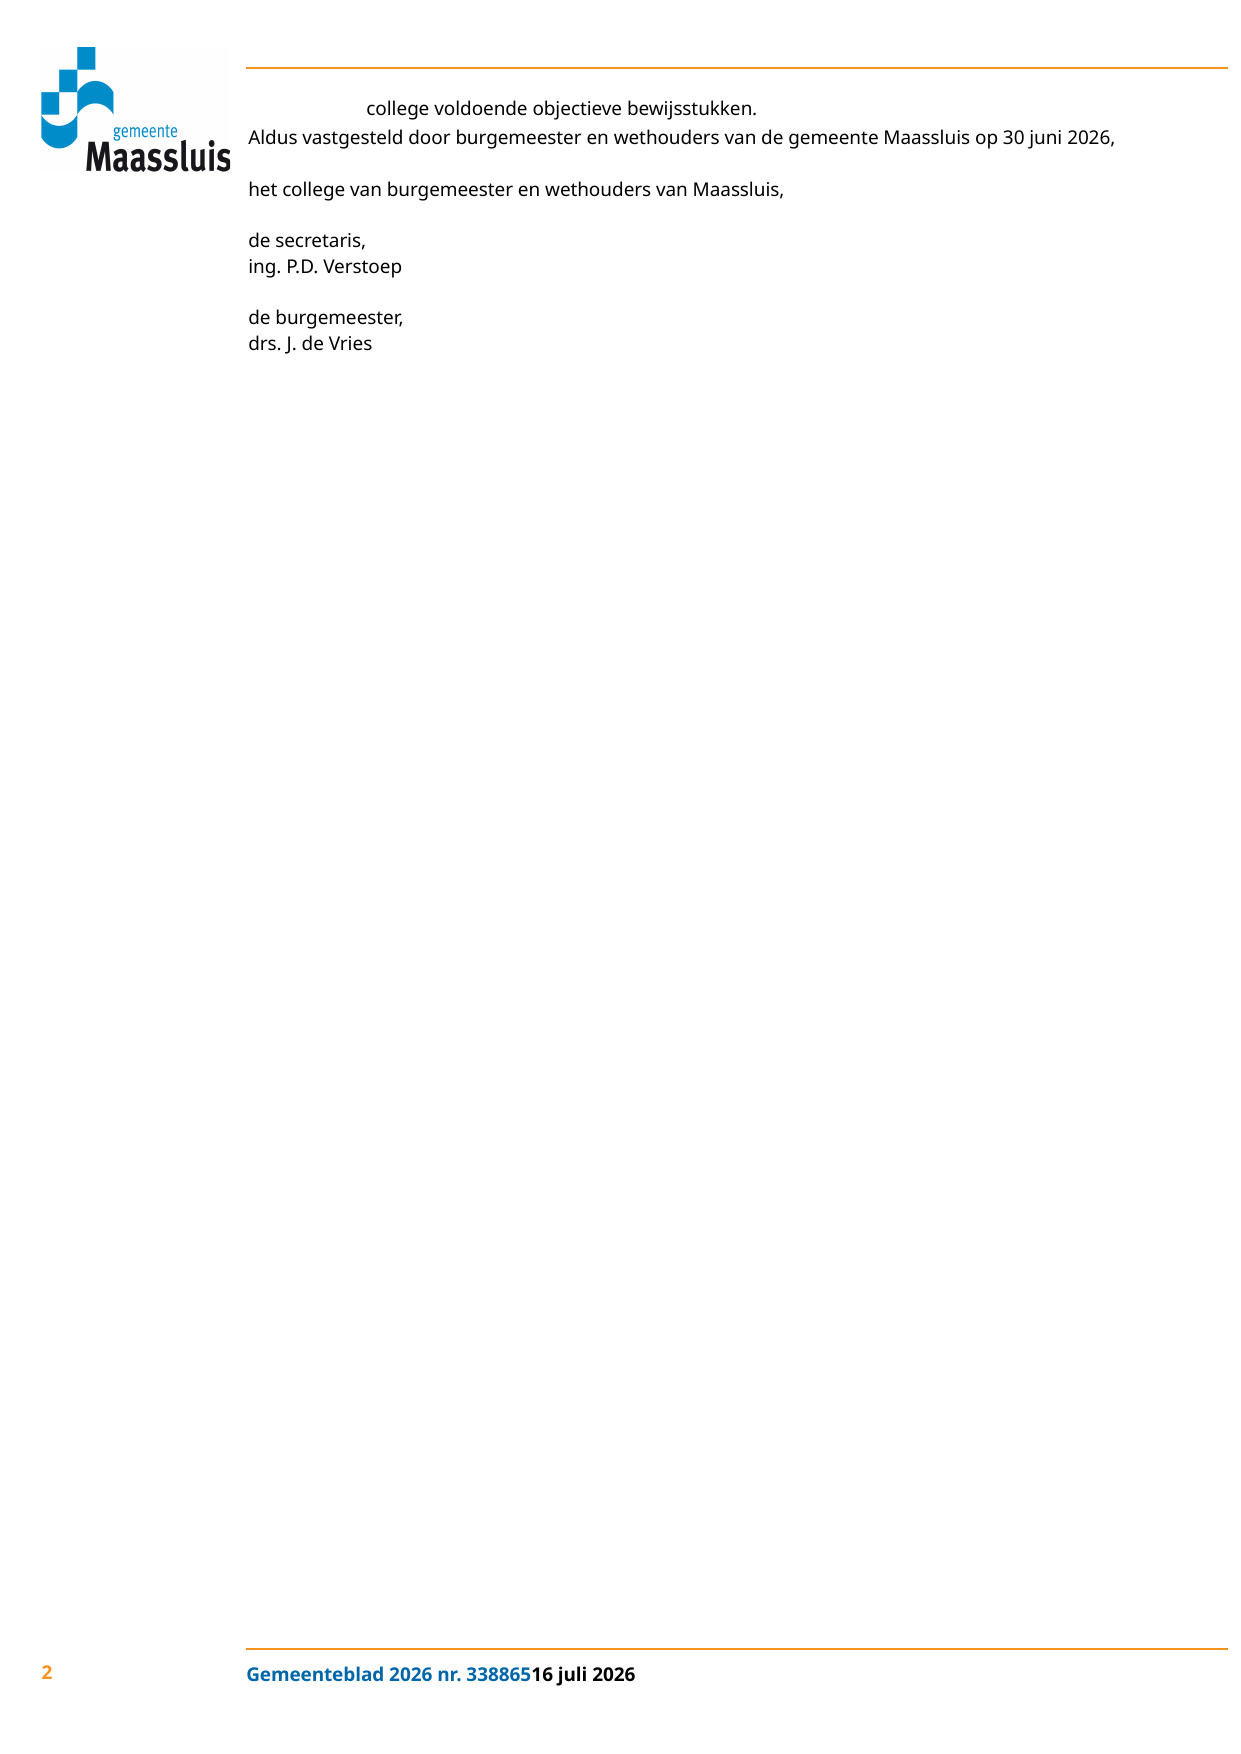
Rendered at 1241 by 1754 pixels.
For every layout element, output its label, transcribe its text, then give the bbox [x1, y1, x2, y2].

picture [41, 47, 77, 92]
text het college van burgemeester en wethouders van Maassluis, [248, 176, 1152, 202]
list college voldoende objectieve bewijsstukken. [307, 95, 1152, 121]
text ing. P.D. Verstoep [248, 253, 1152, 279]
text Aldus vastgesteld door burgemeester en wethouders van de gemeente Maassluis op 30 juni 2026, [248, 124, 1152, 150]
text drs. J. de Vries [248, 330, 1152, 356]
text de secretaris, [248, 227, 1152, 253]
text de burgemeester, [248, 304, 1152, 330]
picture [41, 47, 231, 172]
